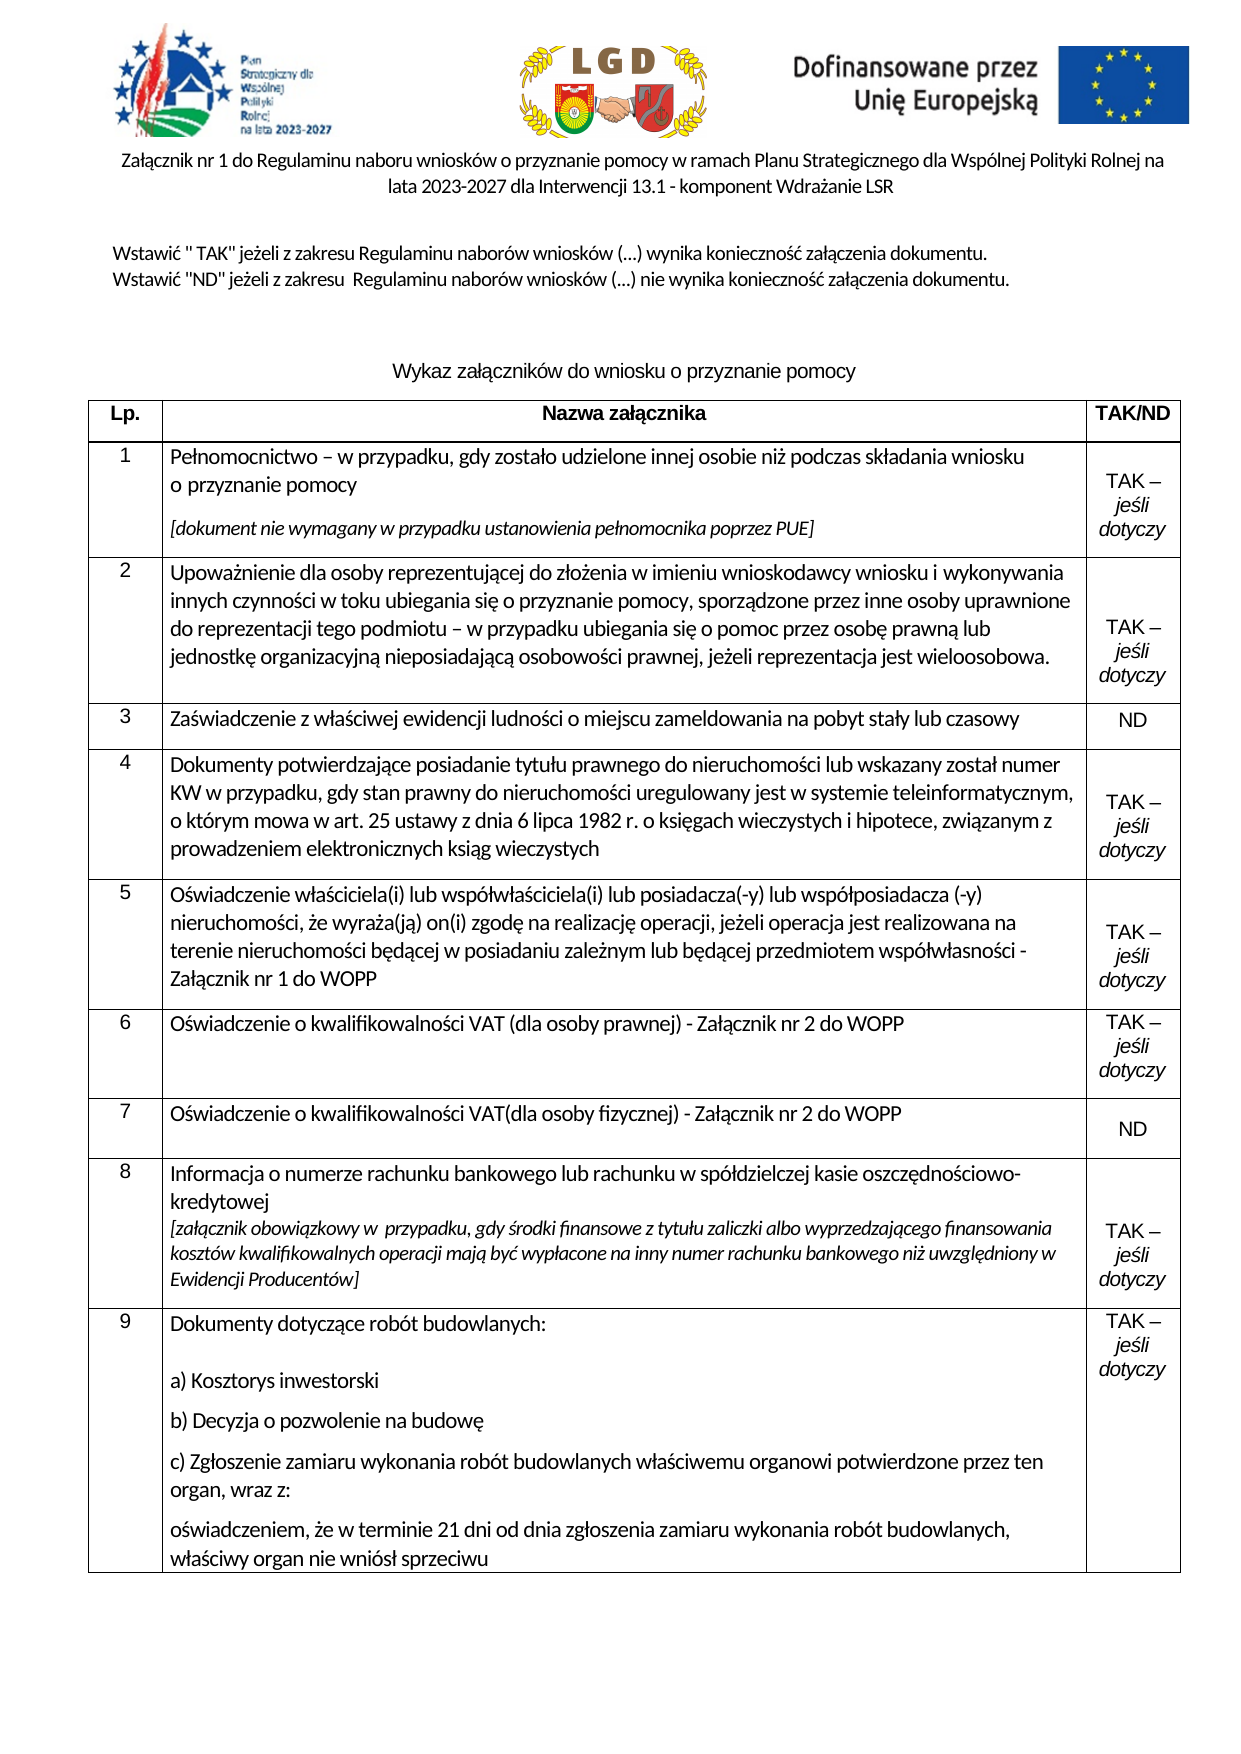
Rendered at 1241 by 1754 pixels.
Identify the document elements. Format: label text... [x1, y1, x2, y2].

table_cell 3 [89, 704, 162, 749]
table_cell 9 [89, 1309, 162, 1572]
table_cell Nazwa załącznika [163, 401, 1086, 441]
table_cell Zaświadczenie z właściwej ewidencji ludności o miejscu zameldowania na pobyt stały lub czasowy [163, 704, 1086, 749]
table_cell Informacja o numerze rachunku bankowego lub rachunku w spółdzielczej kasie oszczędnościowo-kredytowej [załącznik obowiązkowy w przypadku, gdy środki finansowe z tytułu zaliczki albo wyprzedzającego finansowania kosztów kwalifikowalnych operacji mają być wypłacone na inny numer rachunku bankowego niż uwzględniony w Ewidencji Producentów] [163, 1159, 1086, 1308]
table_cell [89, 359, 162, 400]
table_cell ND [1087, 704, 1180, 749]
table_cell Wykaz załączników do wniosku o przyznanie pomocy [163, 359, 1086, 400]
table_cell 2 [89, 558, 162, 703]
table_cell 5 [89, 880, 162, 1008]
table_header Załącznik nr 1 do Regulaminu naboru wniosków o przyznanie pomocy w ramach Planu Strategicznego dla Wspólnej Polityki Rolnej na lata 2023-2027 dla Interwencji 13.1 - komponent Wdrażanie LSR Wstawić " TAK" jeżeli z zakresu Regulaminu naborów wniosków (...) wynika konieczność załączenia dokumentu. Wstawić "ND" jeżeli z zakresu Regulaminu naborów wniosków (...) nie wynika konieczność załączenia dokumentu. [105, 148, 1180, 359]
table_cell 7 [89, 1099, 162, 1158]
table_cell [1086, 359, 1180, 400]
table_cell Dokumenty dotyczące robót budowlanych: a) Kosztorys inwestorski b) Decyzja o pozwolenie na budowę c) Zgłoszenie zamiaru wykonania robót budowlanych właściwemu organowi potwierdzone przez ten organ, wraz z: oświadczeniem, że w terminie 21 dni od dnia zgłoszenia zamiaru wykonania robót budowlanych, właściwy organ nie wniósł sprzeciwu [163, 1309, 1086, 1572]
table_cell 6 [89, 1010, 162, 1098]
table_cell 1 [89, 443, 162, 557]
table_cell Oświadczenie o kwalifikowalności VAT (dla osoby prawnej) - Załącznik nr 2 do WOPP [163, 1010, 1086, 1098]
table_cell Pełnomocnictwo – w przypadku, gdy zostało udzielone innej osobie niż podczas składania wniosku o przyznanie pomocy [dokument nie wymagany w przypadku ustanowienia pełnomocnika poprzez PUE] [163, 443, 1086, 557]
table_cell 4 [89, 750, 162, 879]
table_cell TAK – jeśli dotyczy [1087, 880, 1180, 1008]
table_cell Lp. [89, 401, 162, 441]
table_cell TAK/ND [1087, 401, 1180, 441]
table_cell Upoważnienie dla osoby reprezentującej do złożenia w imieniu wnioskodawcy wniosku i wykonywania innych czynności w toku ubiegania się o przyznanie pomocy, sporządzone przez inne osoby uprawnione do reprezentacji tego podmiotu – w przypadku ubiegania się o pomoc przez osobę prawną lub jednostkę organizacyjną nieposiadającą osobowości prawnej, jeżeli reprezentacja jest wieloosobowa. [163, 558, 1086, 703]
table_cell 8 [89, 1159, 162, 1308]
table_cell TAK – jeśli dotyczy [1087, 1309, 1180, 1572]
table_cell Oświadczenie o kwalifikowalności VAT(dla osoby fizycznej) - Załącznik nr 2 do WOPP [163, 1099, 1086, 1158]
table_cell TAK – jeśli dotyczy [1087, 558, 1180, 703]
table_header [89, 148, 105, 359]
table_cell Dokumenty potwierdzające posiadanie tytułu prawnego do nieruchomości lub wskazany został numer KW w przypadku, gdy stan prawny do nieruchomości uregulowany jest w systemie teleinformatycznym, o którym mowa w art. 25 ustawy z dnia 6 lipca 1982 r. o księgach wieczystych i hipotece, związanym z prowadzeniem elektronicznych ksiąg wieczystych [163, 750, 1086, 879]
table_cell TAK – jeśli dotyczy [1087, 750, 1180, 879]
table_cell TAK – jeśli dotyczy [1087, 443, 1180, 557]
table_cell TAK – jeśli dotyczy [1087, 1010, 1180, 1098]
table_cell Oświadczenie właściciela(i) lub współwłaściciela(i) lub posiadacza(-y) lub współposiadacza (-y) nieruchomości, że wyraża(ją) on(i) zgodę na realizację operacji, jeżeli operacja jest realizowana na terenie nieruchomości będącej w posiadaniu zależnym lub będącej przedmiotem współwłasności - Załącznik nr 1 do WOPP [163, 880, 1086, 1008]
table_cell TAK – jeśli dotyczy [1087, 1159, 1180, 1308]
table_cell ND [1087, 1099, 1180, 1158]
